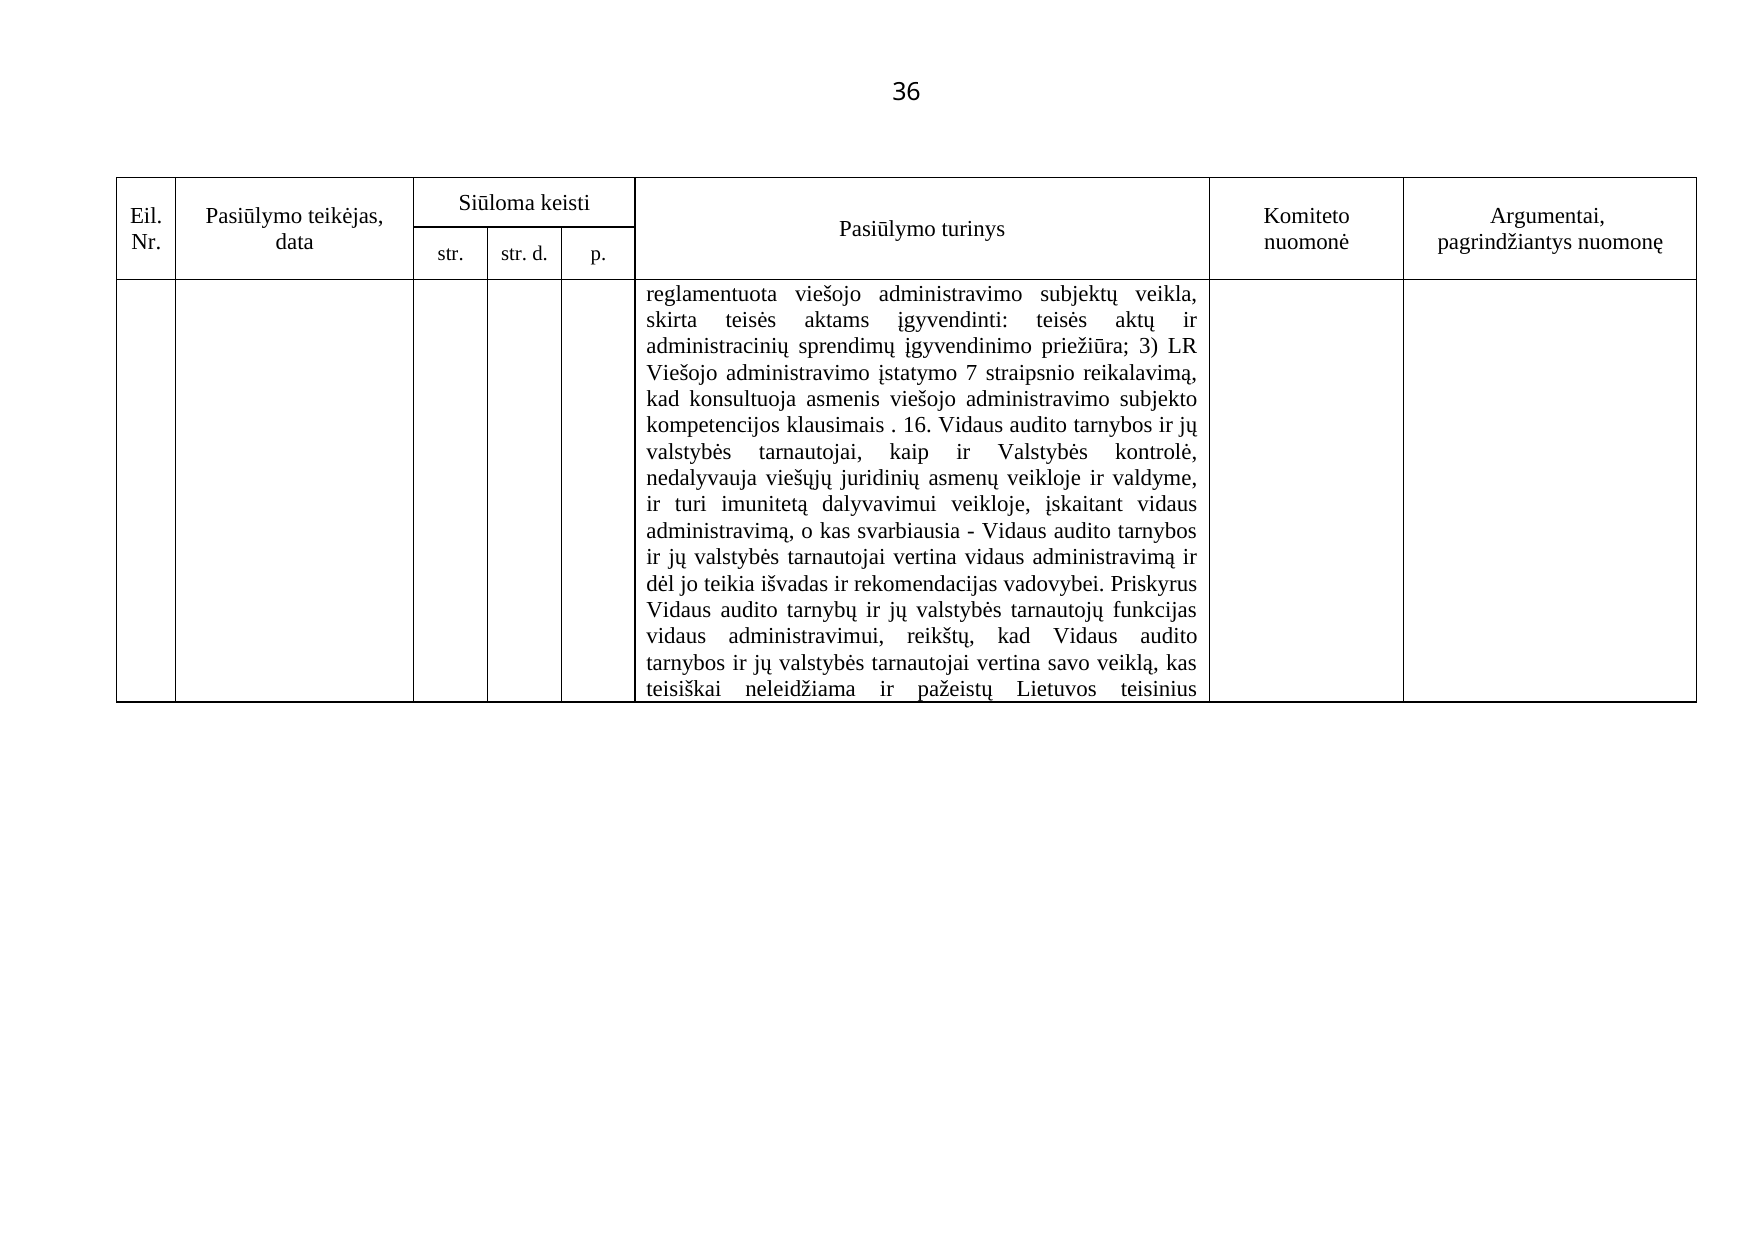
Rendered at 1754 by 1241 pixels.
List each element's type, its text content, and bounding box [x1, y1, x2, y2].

table_cell [414, 280, 487, 701]
table_header Argumentai, pagrindžiantys nuomonę [1404, 178, 1696, 279]
table_cell [176, 280, 413, 701]
table_cell [1404, 280, 1696, 701]
table_cell [1210, 280, 1403, 701]
table_cell str. d. [488, 228, 561, 279]
table_header Komiteto nuomonė [1210, 178, 1403, 279]
table_cell [117, 280, 175, 701]
table_cell str. [414, 228, 487, 279]
table_cell [562, 280, 634, 701]
table_cell [488, 280, 561, 701]
table_header Pasiūlymo teikėjas, data [176, 178, 413, 279]
table_header Eil. Nr. [117, 178, 175, 279]
table_header Pasiūlymo turinys [636, 178, 1209, 279]
table_cell p. [562, 228, 634, 279]
table_header Siūloma keisti [414, 178, 634, 226]
table_cell reglamentuota viešojo administravimo subjektų veikla, skirta teisės aktams įgyvendinti: teisės aktų ir administracinių sprendimų įgyvendinimo priežiūra; 3) LR Viešojo administravimo įstatymo 7 straipsnio reikalavimą, kad konsultuoja asmenis viešojo administravimo subjekto kompetencijos klausimais . 16. Vidaus audito tarnybos ir jų valstybės tarnautojai, kaip ir Valstybės kontrolė, nedalyvauja viešųjų juridinių asmenų veikloje ir valdyme, ir turi imunitetą dalyvavimui veikloje, įskaitant vidaus administravimą, o kas svarbiausia - Vidaus audito tarnybos ir jų valstybės tarnautojai vertina vidaus administravimą ir dėl jo teikia išvadas ir rekomendacijas vadovybei. Priskyrus Vidaus audito tarnybų ir jų valstybės tarnautojų funkcijas vidaus administravimui, reikštų, kad Vidaus audito tarnybos ir jų valstybės tarnautojai vertina savo veiklą, kas teisiškai neleidžiama ir pažeistų Lietuvos teisinius [636, 280, 1209, 701]
